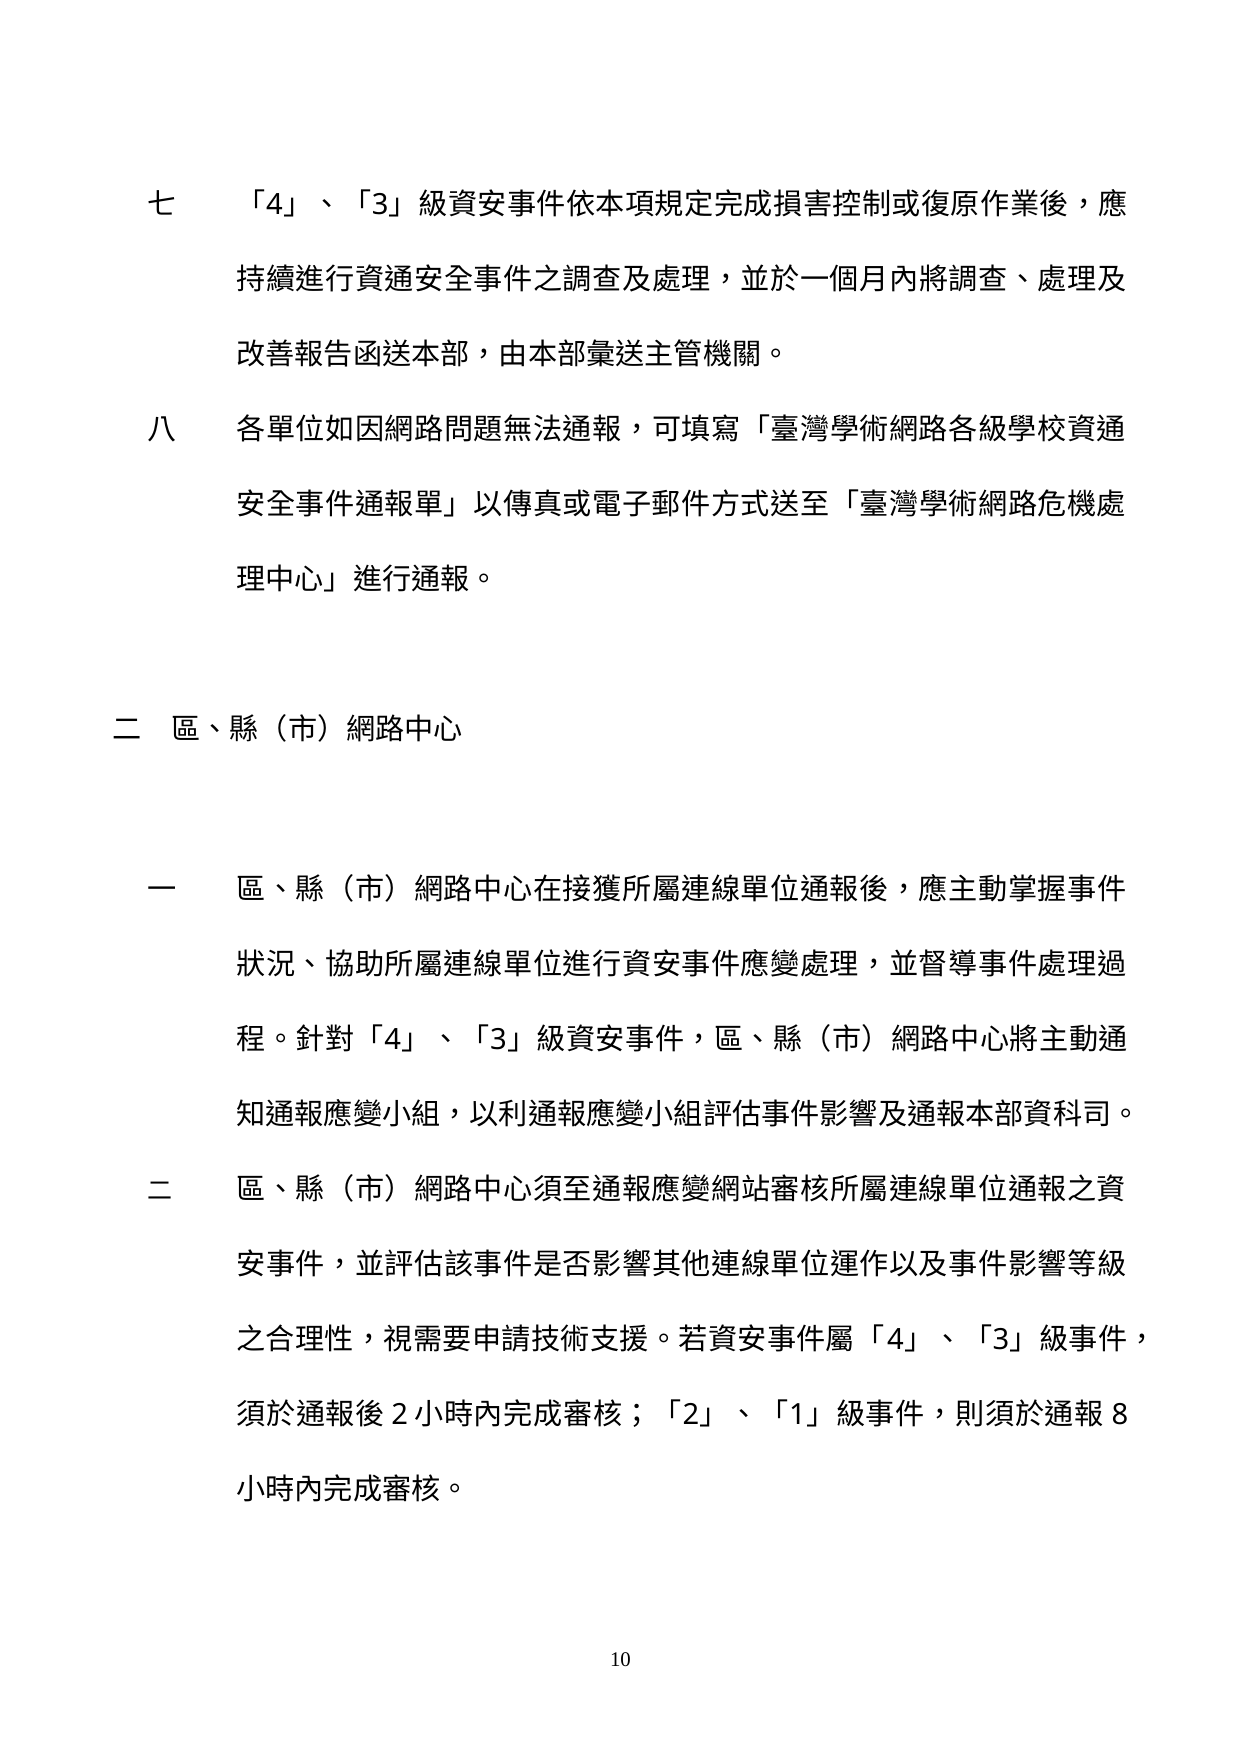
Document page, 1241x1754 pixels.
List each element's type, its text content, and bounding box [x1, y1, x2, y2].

subtitle 區、縣（市）網路中心 [112, 689, 1128, 764]
list 各單位如因網路問題無法通報，可填寫「臺灣學術網路各級學校資通安全事件通報單」以傳真或電子郵件方式送至「臺灣學術網路危機處理中心」進行通報。 [148, 389, 1128, 614]
list 區、縣（市）網路中心在接獲所屬連線單位通報後，應主動掌握事件狀況、協助所屬連線單位進行資安事件應變處理，並督導事件處理過程。針對「4」、「3」級資安事件，區、縣（市）網路中心將主動通知通報應變小組，以利通報應變小組評估事件影響及通報本部資科司。 [148, 849, 1128, 1149]
list 「4」、「3」級資安事件依本項規定完成損害控制或復原作業後，應持續進行資通安全事件之調查及處理，並於一個月內將調查、處理及改善報告函送本部，由本部彙送主管機關。 [148, 164, 1128, 389]
list 區、縣（市）網路中心須至通報應變網站審核所屬連線單位通報之資安事件，並評估該事件是否影響其他連線單位運作以及事件影響等級之合理性，視需要申請技術支援。若資安事件屬「4」、「3」級事件，須於通報後2小時內完成審核；「2」、「1」級事件，則須於通報 8小時內完成審核。 [148, 1149, 1128, 1524]
